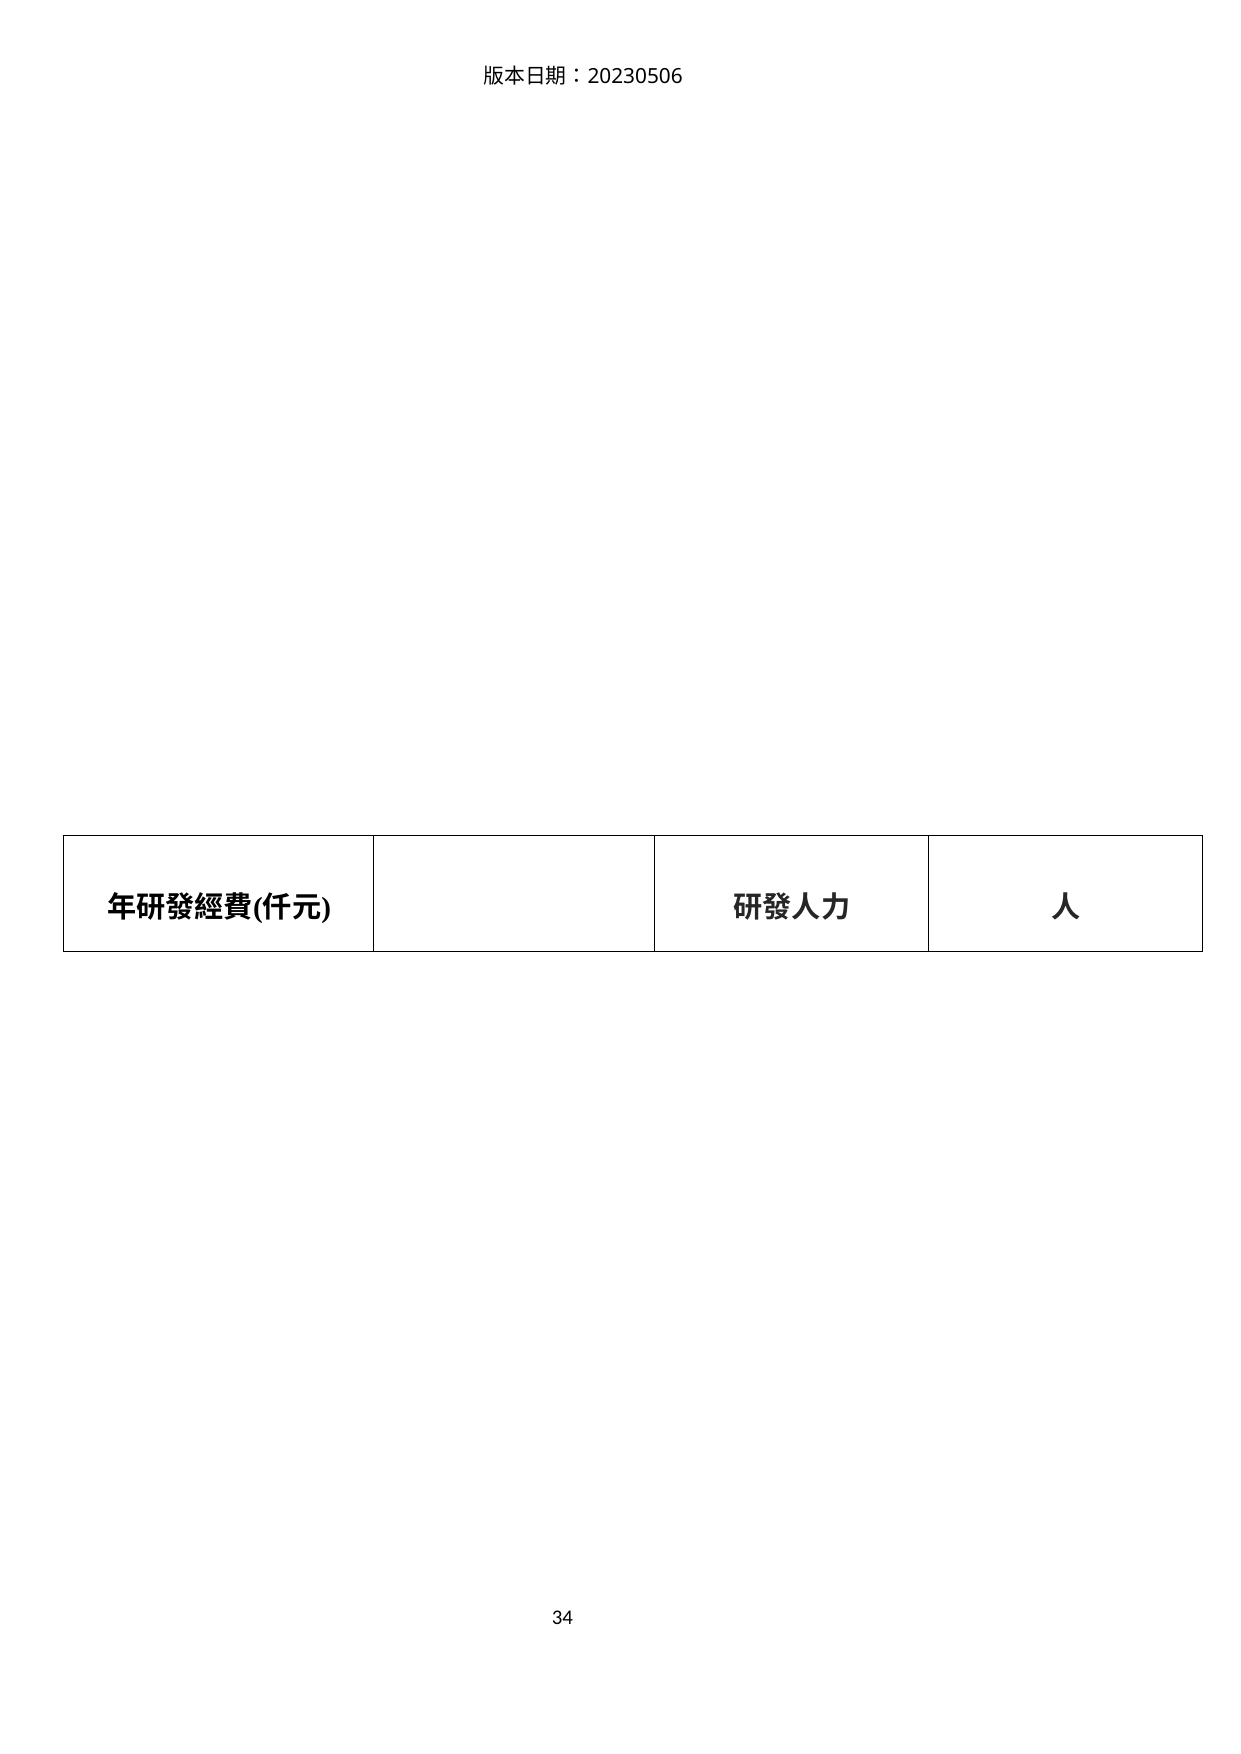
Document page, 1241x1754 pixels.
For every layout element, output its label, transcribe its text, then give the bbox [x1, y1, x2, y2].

table_cell 年研發經費(仟元) [64, 836, 373, 951]
table_cell 人 [929, 836, 1202, 951]
table_cell 研發人力 [655, 836, 928, 951]
table_cell [374, 836, 654, 951]
